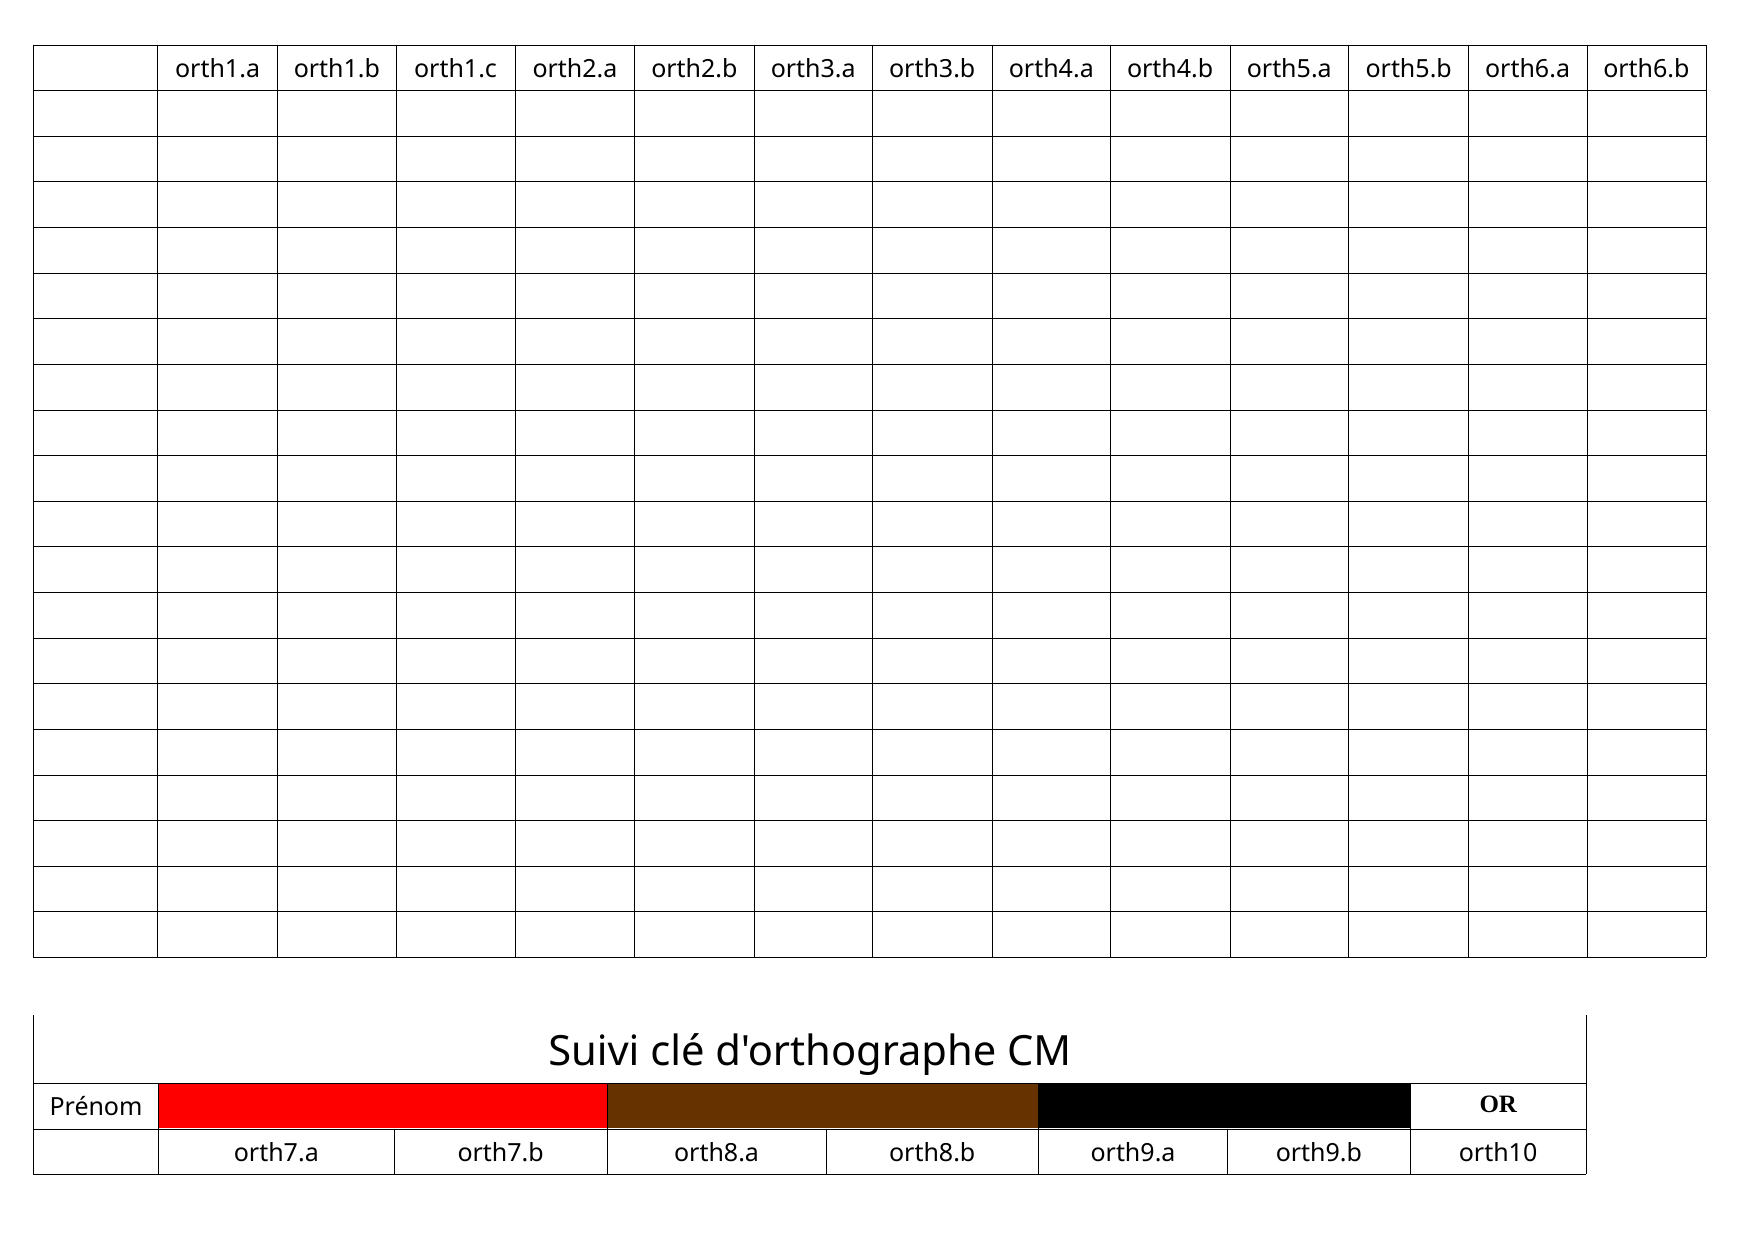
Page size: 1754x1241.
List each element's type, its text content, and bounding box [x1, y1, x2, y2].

table_cell [1588, 228, 1706, 273]
table_cell orth9.b [1228, 1130, 1410, 1174]
table_cell [1588, 867, 1706, 911]
table_cell [755, 91, 872, 136]
table_cell [1111, 182, 1230, 227]
table_cell [755, 274, 872, 318]
table_cell orth4.a [993, 46, 1110, 90]
table_cell [755, 593, 872, 638]
table_cell [1349, 91, 1468, 136]
table_cell [993, 776, 1110, 820]
table_cell orth7.a [159, 1130, 394, 1174]
table_cell [1349, 502, 1468, 546]
table_cell [158, 821, 277, 866]
table_cell orth6.a [1469, 46, 1587, 90]
table_cell [1111, 639, 1230, 683]
table_cell [635, 182, 754, 227]
table_cell [1111, 776, 1230, 820]
table_cell [993, 684, 1110, 729]
table_cell [755, 639, 872, 683]
table_cell orth5.b [1349, 46, 1468, 90]
table_cell [993, 730, 1110, 774]
table_cell [993, 867, 1110, 911]
table_cell [1111, 319, 1230, 364]
table_cell [1588, 411, 1706, 455]
table_cell [1231, 912, 1348, 957]
table_cell [516, 91, 634, 136]
table_cell [516, 411, 634, 455]
table_cell [1231, 411, 1348, 455]
table_header Suivi clé d'orthographe CM [34, 1015, 1586, 1083]
table_cell [1588, 912, 1706, 957]
table_cell [873, 730, 992, 774]
table_cell [1588, 137, 1706, 181]
table_cell [635, 593, 754, 638]
table_cell [397, 228, 515, 273]
table_cell [278, 319, 396, 364]
table_cell [873, 456, 992, 501]
table_cell [158, 684, 277, 729]
table_cell [516, 547, 634, 592]
table_cell [873, 821, 992, 866]
table_cell orth2.a [516, 46, 634, 90]
table_cell [1349, 456, 1468, 501]
table_cell [1349, 365, 1468, 409]
table_cell [1588, 821, 1706, 866]
table_cell [34, 547, 157, 592]
table_cell [278, 593, 396, 638]
table_cell [1349, 912, 1468, 957]
table_cell [1469, 365, 1587, 409]
table_cell orth1.a [158, 46, 277, 90]
table_cell [516, 228, 634, 273]
table_cell [34, 912, 157, 957]
table_cell [873, 776, 992, 820]
table_cell [158, 502, 277, 546]
table_cell [278, 639, 396, 683]
table_cell [873, 639, 992, 683]
table_cell [755, 821, 872, 866]
table_cell [993, 456, 1110, 501]
table_cell orth1.c [397, 46, 515, 90]
table_cell orth1.b [278, 46, 396, 90]
table_cell [755, 867, 872, 911]
table_cell [873, 91, 992, 136]
table_cell [993, 411, 1110, 455]
table_cell [34, 91, 157, 136]
table_cell [993, 365, 1110, 409]
table_cell [34, 456, 157, 501]
table_cell [1349, 411, 1468, 455]
table_cell [1469, 684, 1587, 729]
table_cell [635, 274, 754, 318]
table_cell [1349, 593, 1468, 638]
table_cell [755, 776, 872, 820]
table_cell [397, 502, 515, 546]
table_cell [516, 821, 634, 866]
table_cell [1469, 274, 1587, 318]
table_cell [993, 639, 1110, 683]
table_cell [1349, 274, 1468, 318]
table_cell [278, 730, 396, 774]
table_cell [1349, 547, 1468, 592]
table_cell orth10 [1411, 1130, 1586, 1174]
table_cell [608, 1084, 1038, 1128]
table_cell [516, 182, 634, 227]
table_cell [993, 137, 1110, 181]
table_cell [1111, 228, 1230, 273]
table_cell [34, 182, 157, 227]
table_cell [1469, 411, 1587, 455]
table_cell [278, 137, 396, 181]
table_cell [873, 502, 992, 546]
table_cell [1231, 319, 1348, 364]
table_cell [1588, 274, 1706, 318]
table_cell [873, 365, 992, 409]
table_cell [516, 319, 634, 364]
table_cell [755, 182, 872, 227]
table_cell [1469, 228, 1587, 273]
table_cell [635, 137, 754, 181]
table_cell [1469, 912, 1587, 957]
table_cell [1231, 639, 1348, 683]
table_cell [516, 912, 634, 957]
table_cell [158, 274, 277, 318]
table_cell [1588, 91, 1706, 136]
table_cell [158, 319, 277, 364]
table_cell orth6.b [1588, 46, 1706, 90]
table_cell [1469, 547, 1587, 592]
table_cell [1588, 776, 1706, 820]
table_cell [873, 411, 992, 455]
table_cell [1231, 547, 1348, 592]
table_cell [635, 730, 754, 774]
table_cell [516, 137, 634, 181]
table_cell [516, 593, 634, 638]
table_cell [755, 456, 872, 501]
table_cell [635, 365, 754, 409]
table_cell [1588, 319, 1706, 364]
table_cell [1111, 821, 1230, 866]
table_cell [993, 182, 1110, 227]
table_cell [158, 776, 277, 820]
table_cell [635, 821, 754, 866]
table_cell [1111, 912, 1230, 957]
table_cell [278, 912, 396, 957]
table_cell [1469, 639, 1587, 683]
table_cell [1231, 730, 1348, 774]
table_cell [1231, 91, 1348, 136]
table_cell [1588, 502, 1706, 546]
table_cell [1111, 91, 1230, 136]
table_cell [397, 319, 515, 364]
table_cell [755, 411, 872, 455]
table_cell [873, 547, 992, 592]
table_cell [1111, 730, 1230, 774]
table_cell [873, 912, 992, 957]
table_cell [635, 776, 754, 820]
table_cell [278, 867, 396, 911]
table_cell [1111, 456, 1230, 501]
table_cell [1349, 228, 1468, 273]
table_cell [516, 867, 634, 911]
table_cell [1349, 730, 1468, 774]
table_cell [397, 91, 515, 136]
table_cell orth3.b [873, 46, 992, 90]
table_cell [873, 319, 992, 364]
table_cell orth8.a [608, 1130, 826, 1174]
table_cell [397, 182, 515, 227]
table_cell [278, 684, 396, 729]
table_cell [635, 456, 754, 501]
table_cell [873, 137, 992, 181]
table_cell [635, 547, 754, 592]
table_cell [1588, 456, 1706, 501]
table_cell [516, 502, 634, 546]
table_cell [1231, 274, 1348, 318]
table_cell [158, 730, 277, 774]
table_cell [34, 137, 157, 181]
table_cell [159, 1084, 607, 1128]
table_cell [516, 639, 634, 683]
table_cell [1231, 456, 1348, 501]
table_cell [34, 1130, 158, 1174]
table_cell [755, 730, 872, 774]
table_cell [873, 684, 992, 729]
table_cell [1349, 319, 1468, 364]
table_cell [34, 821, 157, 866]
table_cell [635, 867, 754, 911]
table_cell [1111, 867, 1230, 911]
table_cell [1349, 684, 1468, 729]
table_cell [34, 776, 157, 820]
table_cell [34, 730, 157, 774]
table_cell [873, 593, 992, 638]
table_cell [516, 274, 634, 318]
table_cell [1231, 137, 1348, 181]
table_cell [755, 228, 872, 273]
table_cell [158, 91, 277, 136]
table_cell [1349, 867, 1468, 911]
table_cell [1111, 411, 1230, 455]
table_cell [755, 912, 872, 957]
table_cell [1588, 593, 1706, 638]
table_cell [1469, 867, 1587, 911]
table_cell [397, 867, 515, 911]
table_cell [397, 821, 515, 866]
table_cell [1231, 502, 1348, 546]
table_cell [635, 912, 754, 957]
table_cell [1111, 137, 1230, 181]
table_cell [1469, 91, 1587, 136]
table_cell [278, 776, 396, 820]
table_cell [1231, 684, 1348, 729]
table_cell [1349, 639, 1468, 683]
table_cell [1588, 639, 1706, 683]
table_cell [397, 365, 515, 409]
table_cell [873, 228, 992, 273]
table_cell [1588, 684, 1706, 729]
table_cell [158, 867, 277, 911]
table_cell [1231, 821, 1348, 866]
table_cell [993, 319, 1110, 364]
table_cell [397, 776, 515, 820]
table_cell [34, 228, 157, 273]
table_cell [158, 456, 277, 501]
table_cell [1469, 182, 1587, 227]
table_cell [635, 639, 754, 683]
table_cell [516, 776, 634, 820]
table_cell [1111, 502, 1230, 546]
table_cell [755, 502, 872, 546]
table_cell [34, 593, 157, 638]
table_cell [1469, 319, 1587, 364]
table_cell [755, 684, 872, 729]
table_cell [993, 91, 1110, 136]
table_cell [278, 547, 396, 592]
table_cell [1469, 730, 1587, 774]
table_cell Prénom [34, 1084, 158, 1128]
table_cell [1588, 365, 1706, 409]
table_cell [158, 137, 277, 181]
table_cell [278, 274, 396, 318]
table_cell [993, 274, 1110, 318]
table_cell [1469, 137, 1587, 181]
table_cell [158, 365, 277, 409]
table_cell [278, 821, 396, 866]
table_cell [34, 46, 157, 90]
table_cell [158, 547, 277, 592]
table_cell [397, 456, 515, 501]
table_cell [1469, 593, 1587, 638]
table_cell [1349, 182, 1468, 227]
table_cell [397, 137, 515, 181]
table_cell [635, 228, 754, 273]
table_cell [158, 182, 277, 227]
table_cell [397, 730, 515, 774]
table_cell [755, 319, 872, 364]
table_cell [1111, 365, 1230, 409]
table_cell [397, 274, 515, 318]
table_cell [516, 365, 634, 409]
table_cell [635, 684, 754, 729]
table_cell [635, 91, 754, 136]
table_cell [1111, 593, 1230, 638]
table_cell [1349, 821, 1468, 866]
table_cell [993, 502, 1110, 546]
table_cell orth7.b [395, 1130, 607, 1174]
table_cell orth5.a [1231, 46, 1348, 90]
table_cell [993, 228, 1110, 273]
table_cell [34, 365, 157, 409]
table_cell [516, 456, 634, 501]
table_cell [397, 547, 515, 592]
table_cell OR [1411, 1084, 1586, 1128]
table_cell [1231, 182, 1348, 227]
table_cell [993, 547, 1110, 592]
table_cell [397, 684, 515, 729]
table_cell [34, 867, 157, 911]
table_cell [278, 182, 396, 227]
table_cell [1111, 274, 1230, 318]
table_cell [755, 137, 872, 181]
table_cell [1231, 228, 1348, 273]
table_cell [34, 502, 157, 546]
table_cell [1231, 776, 1348, 820]
table_cell [993, 593, 1110, 638]
table_cell [635, 502, 754, 546]
table_cell [34, 684, 157, 729]
table_cell [1231, 365, 1348, 409]
table_cell [1588, 182, 1706, 227]
table_cell [158, 912, 277, 957]
table_cell [1469, 456, 1587, 501]
table_cell [873, 867, 992, 911]
table_cell [158, 228, 277, 273]
table_cell [278, 411, 396, 455]
table_cell [158, 411, 277, 455]
table_cell [635, 319, 754, 364]
table_cell [397, 593, 515, 638]
table_cell [397, 912, 515, 957]
table_cell [397, 639, 515, 683]
table_cell [278, 91, 396, 136]
table_cell [873, 274, 992, 318]
table_cell [158, 639, 277, 683]
table_cell [34, 274, 157, 318]
table_cell [34, 411, 157, 455]
table_cell [278, 456, 396, 501]
table_cell [1039, 1084, 1410, 1128]
table_cell [1469, 776, 1587, 820]
table_cell [1469, 821, 1587, 866]
table_cell [158, 593, 277, 638]
table_cell orth9.a [1039, 1130, 1227, 1174]
table_cell [1469, 502, 1587, 546]
table_cell [1349, 137, 1468, 181]
table_cell [1349, 776, 1468, 820]
table_cell [1588, 730, 1706, 774]
table_cell [1588, 547, 1706, 592]
table_cell [873, 182, 992, 227]
table_cell [755, 365, 872, 409]
table_cell [1111, 684, 1230, 729]
table_cell [1111, 547, 1230, 592]
table_cell [993, 912, 1110, 957]
table_cell [278, 502, 396, 546]
table_cell [516, 730, 634, 774]
table_cell [278, 365, 396, 409]
table_cell orth3.a [755, 46, 872, 90]
table_cell [397, 411, 515, 455]
table_cell [516, 684, 634, 729]
table_cell [993, 821, 1110, 866]
table_cell orth8.b [827, 1130, 1038, 1174]
table_cell [1231, 593, 1348, 638]
table_cell orth2.b [635, 46, 754, 90]
table_cell [34, 639, 157, 683]
table_cell [755, 547, 872, 592]
table_cell [1231, 867, 1348, 911]
table_cell [635, 411, 754, 455]
table_cell orth4.b [1111, 46, 1230, 90]
table_cell [278, 228, 396, 273]
table_cell [34, 319, 157, 364]
